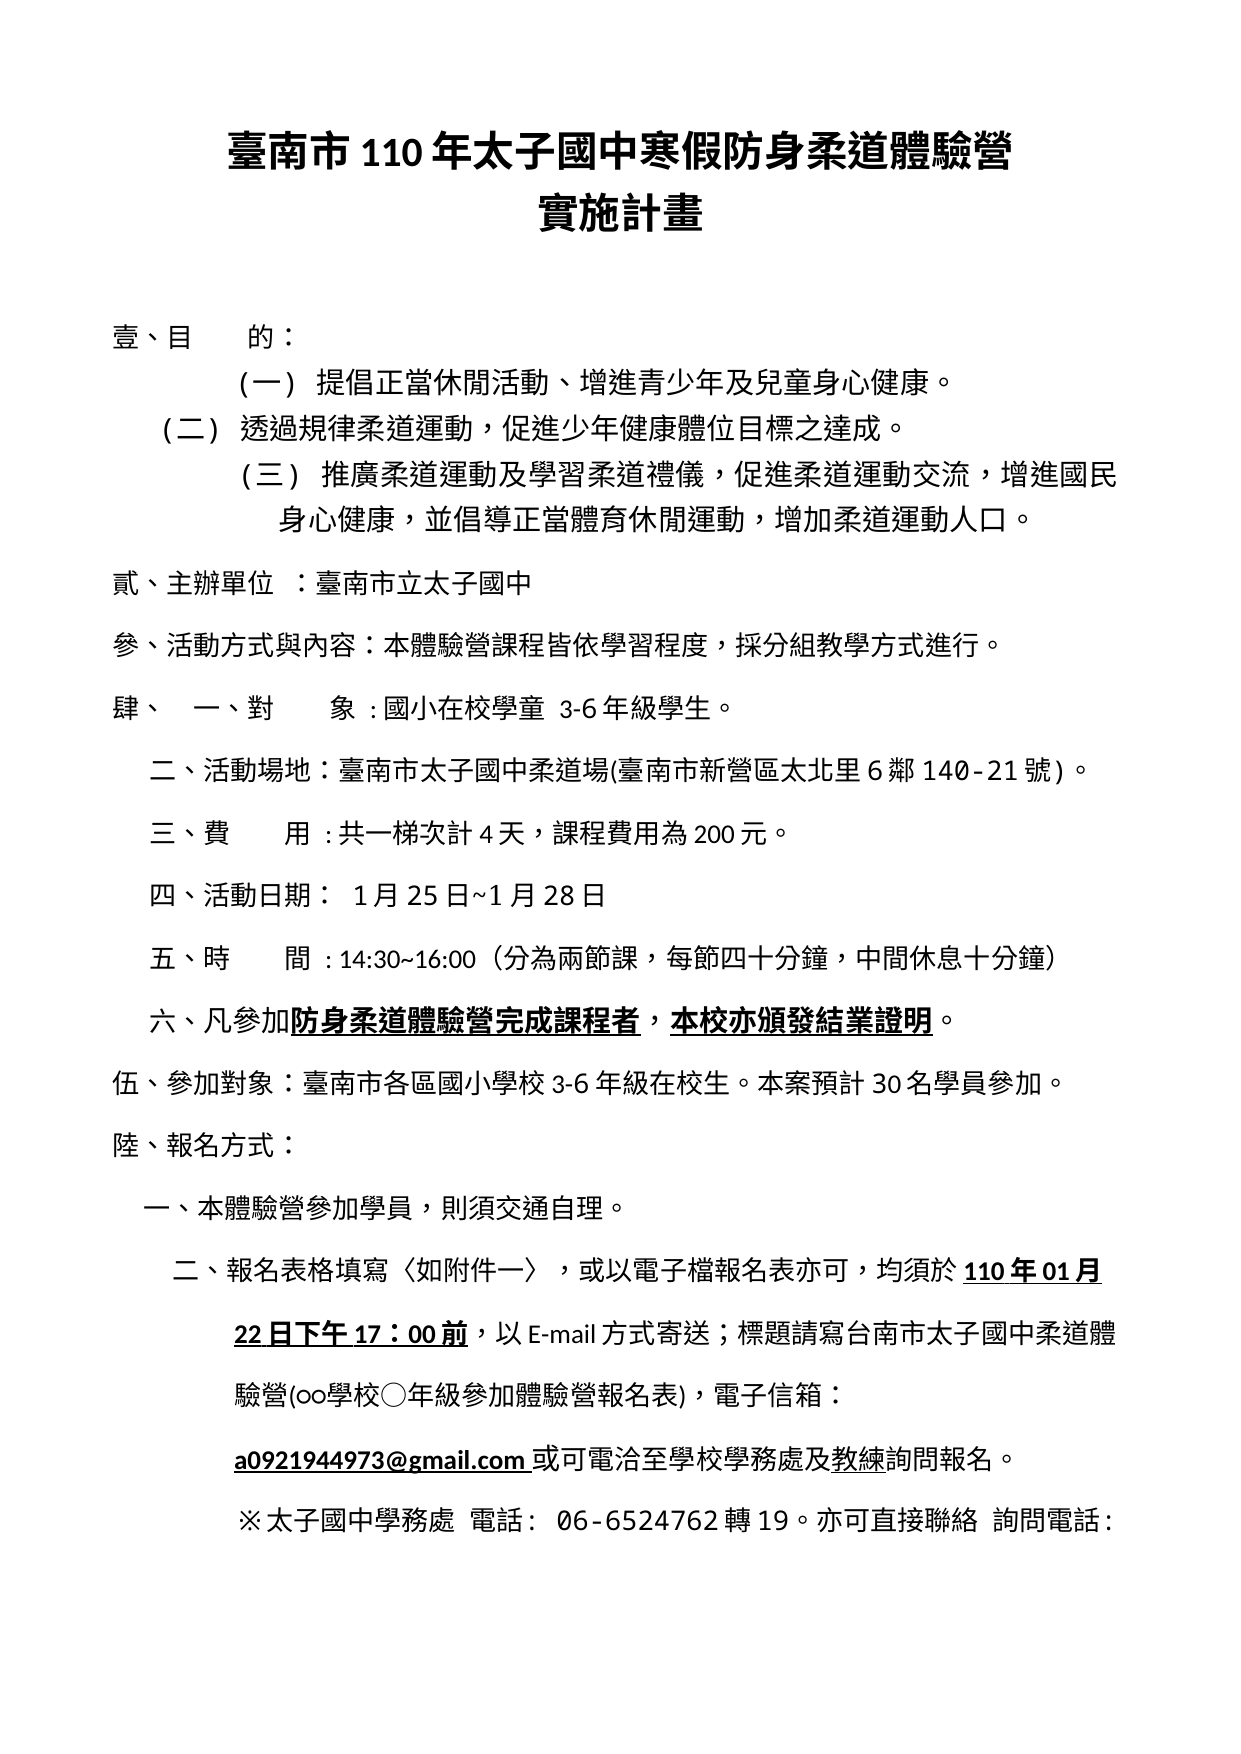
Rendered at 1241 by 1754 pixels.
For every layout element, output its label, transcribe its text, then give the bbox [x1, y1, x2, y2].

text 四、活動日期： 1月25日~1月28日 [112, 852, 1128, 915]
text 實施計畫 [112, 169, 1128, 232]
text 伍、參加對象：臺南市各區國小學校3-6年級在校生。本案預計30名學員參加。 [112, 1040, 1128, 1102]
text 陸、報名方式： [112, 1102, 1128, 1165]
text (一) 提倡正當休閒活動、增進青少年及兒童身心健康。 [112, 357, 1128, 402]
text (二) 透過規律柔道運動，促進少年健康體位目標之達成。 [112, 402, 1119, 448]
text 肆、 一、對 象 : 國小在校學童 3-6年級學生。 [112, 665, 1128, 727]
text 二、報名表格填寫〈如附件一〉，或以電子檔報名表亦可，均須於110年01月22日下午17：00前，以E-mail方式寄送；標題請寫台南市太子國中柔道體驗營(○○學校○年級參加體驗營報名表)，電子信箱：a0921944973@gmail.com 或可電洽至學校學務處及教練詢問報名。 [166, 1227, 1128, 1477]
text 貳、主辦單位 ：臺南市立太子國中 [112, 540, 1128, 602]
text ※太子國中學務處 電話: 06-6524762轉19。亦可直接聯絡 詢問電話: [234, 1477, 1128, 1540]
text 臺南市110年太子國中寒假防身柔道體驗營 [112, 107, 1128, 169]
text (三) 推廣柔道運動及學習柔道禮儀，促進柔道運動交流，增進國民身心健康，並倡導正當體育休閒運動，增加柔道運動人口。 [112, 448, 1119, 540]
text 六、凡參加防身柔道體驗營完成課程者，本校亦頒發結業證明。 [112, 977, 1128, 1040]
text 壹、目 的： [112, 294, 1128, 357]
text 三、費 用 : 共一梯次計4天，課程費用為200元。 [112, 790, 1128, 852]
text 二、活動場地：臺南市太子國中柔道場(臺南市新營區太北里6鄰140-21號)。 [112, 727, 1128, 790]
text 參、活動方式與內容：本體驗營課程皆依學習程度，採分組教學方式進行。 [112, 602, 1128, 665]
text 五、時 間 : 14:30~16:00（分為兩節課，每節四十分鐘，中間休息十分鐘） [112, 915, 1128, 977]
text 一、本體驗營參加學員，則須交通自理。 [112, 1165, 1128, 1227]
